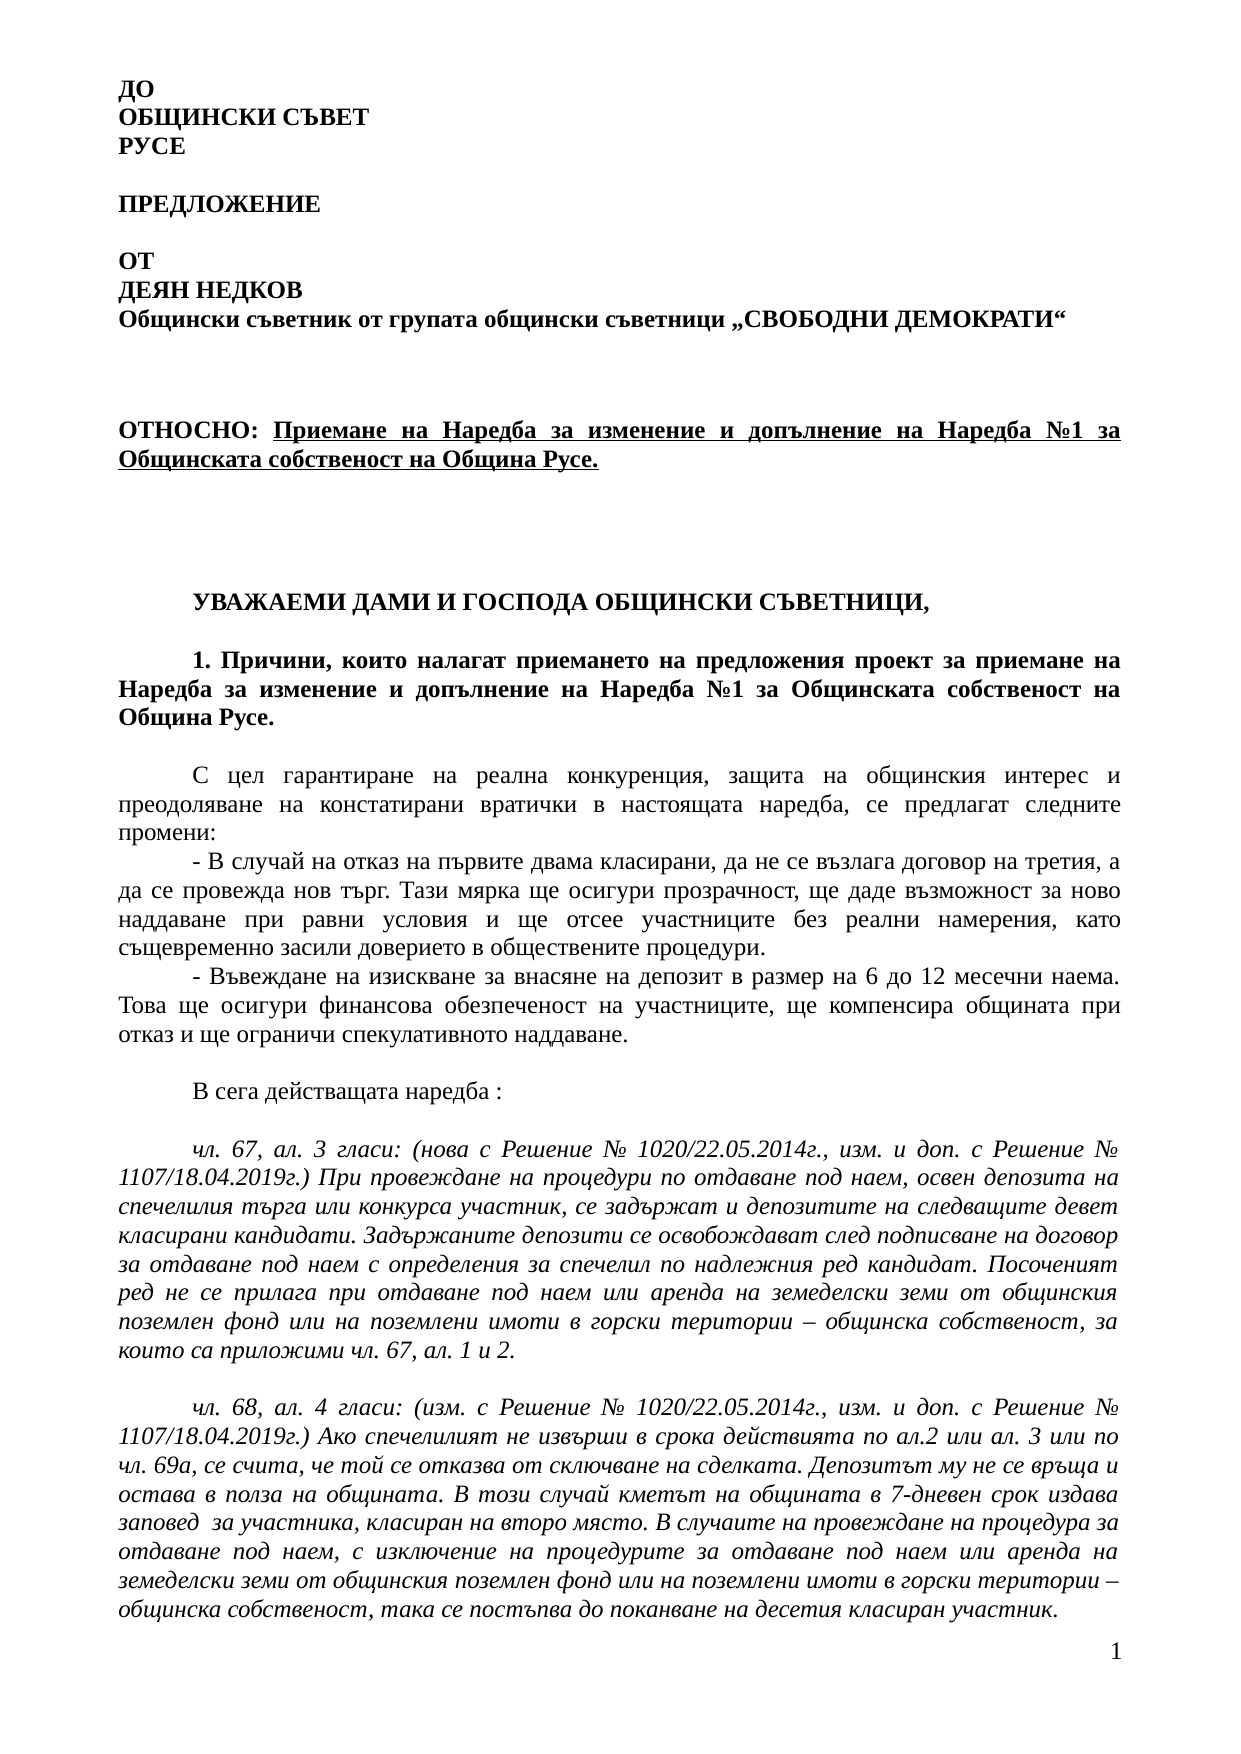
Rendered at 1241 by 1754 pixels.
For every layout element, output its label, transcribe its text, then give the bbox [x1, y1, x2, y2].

text чл. 67, ал. 3 гласи: (нова с Решение № 1020/22.05.2014г., изм. и доп. с Решение № 1107/18.04.2019г.) При провеждане на процедури по отдаване под наем, освен депозита на спечелилия търга или конкурса участник, се задържат и депозитите на следващите девет класирани кандидати. Задържаните депозити се освобождават след подписване на договор за отдаване под наем с определения за спечелил по надлежния ред кандидат. Посоченият ред не се прилага при отдаване под наем или аренда на земеделски земи от общинския поземлен фонд или на поземлени имоти в горски територии – общинска собственост, за които са приложими чл. 67, ал. 1 и 2. [118, 1134, 1122, 1364]
text В сега действащата наредба : [118, 1076, 1122, 1105]
text ДО [118, 74, 1122, 102]
text ОТНОСНО: Приемане на Наредба за изменение и допълнение на Наредба №1 за Общинската собственост на Община Русе. [118, 415, 1122, 472]
text - Въвеждане на изискване за внасяне на депозит в размер на 6 до 12 месечни наема. Това ще осигури финансова обезпеченост на участниците, ще компенсира общината при отказ и ще ограничи спекулативното наддаване. [118, 961, 1122, 1047]
text ОТ [118, 246, 1122, 275]
text Общински съветник от групата общински съветници „СВОБОДНИ ДЕМОКРАТИ“ [118, 304, 1122, 332]
text - В случай на отказ на първите двама класирани, да не се възлага договор на третия, а да се провежда нов търг. Тази мярка ще осигури прозрачност, ще даде възможност за ново наддаване при равни условия и ще отсее участниците без реални намерения, като същевременно засили доверието в обществените процедури. [118, 846, 1122, 961]
text ОБЩИНСКИ СЪВЕТ [118, 102, 1122, 131]
text ДЕЯН НЕДКОВ [118, 275, 1122, 304]
text РУСЕ [118, 131, 1122, 160]
text чл. 68, ал. 4 гласи: (изм. с Решение № 1020/22.05.2014г., изм. и доп. с Решение № 1107/18.04.2019г.) Ако спечелилият не извърши в срока действията по ал.2 или ал. 3 или по чл. 69а, се счита, че той се отказва от сключване на сделката. Депозитът му не се връща и остава в полза на общината. В този случай кметът на общината в 7-дневен срок издава заповед за участника, класиран на второ място. В случаите на провеждане на процедура за отдаване под наем, с изключение на процедурите за отдаване под наем или аренда на земеделски земи от общинския поземлен фонд или на поземлени имоти в горски територии – общинска собственост, така се постъпва до поканване на десетия класиран участник. [118, 1392, 1122, 1622]
text ПРЕДЛОЖЕНИЕ [118, 189, 1122, 217]
text С цел гарантиране на реална конкуренция, защита на общинския интерес и преодоляване на констатирани вратички в настоящата наредба, се предлагат следните промени: [118, 760, 1122, 846]
text 1. Причини, които налагат приемането на предложения проект за приемане на Наредба за изменение и допълнение на Наредба №1 за Общинската собственост на Община Русе. [118, 645, 1122, 731]
text УВАЖАЕМИ ДАМИ И ГОСПОДА ОБЩИНСКИ СЪВЕТНИЦИ, [118, 587, 1122, 616]
